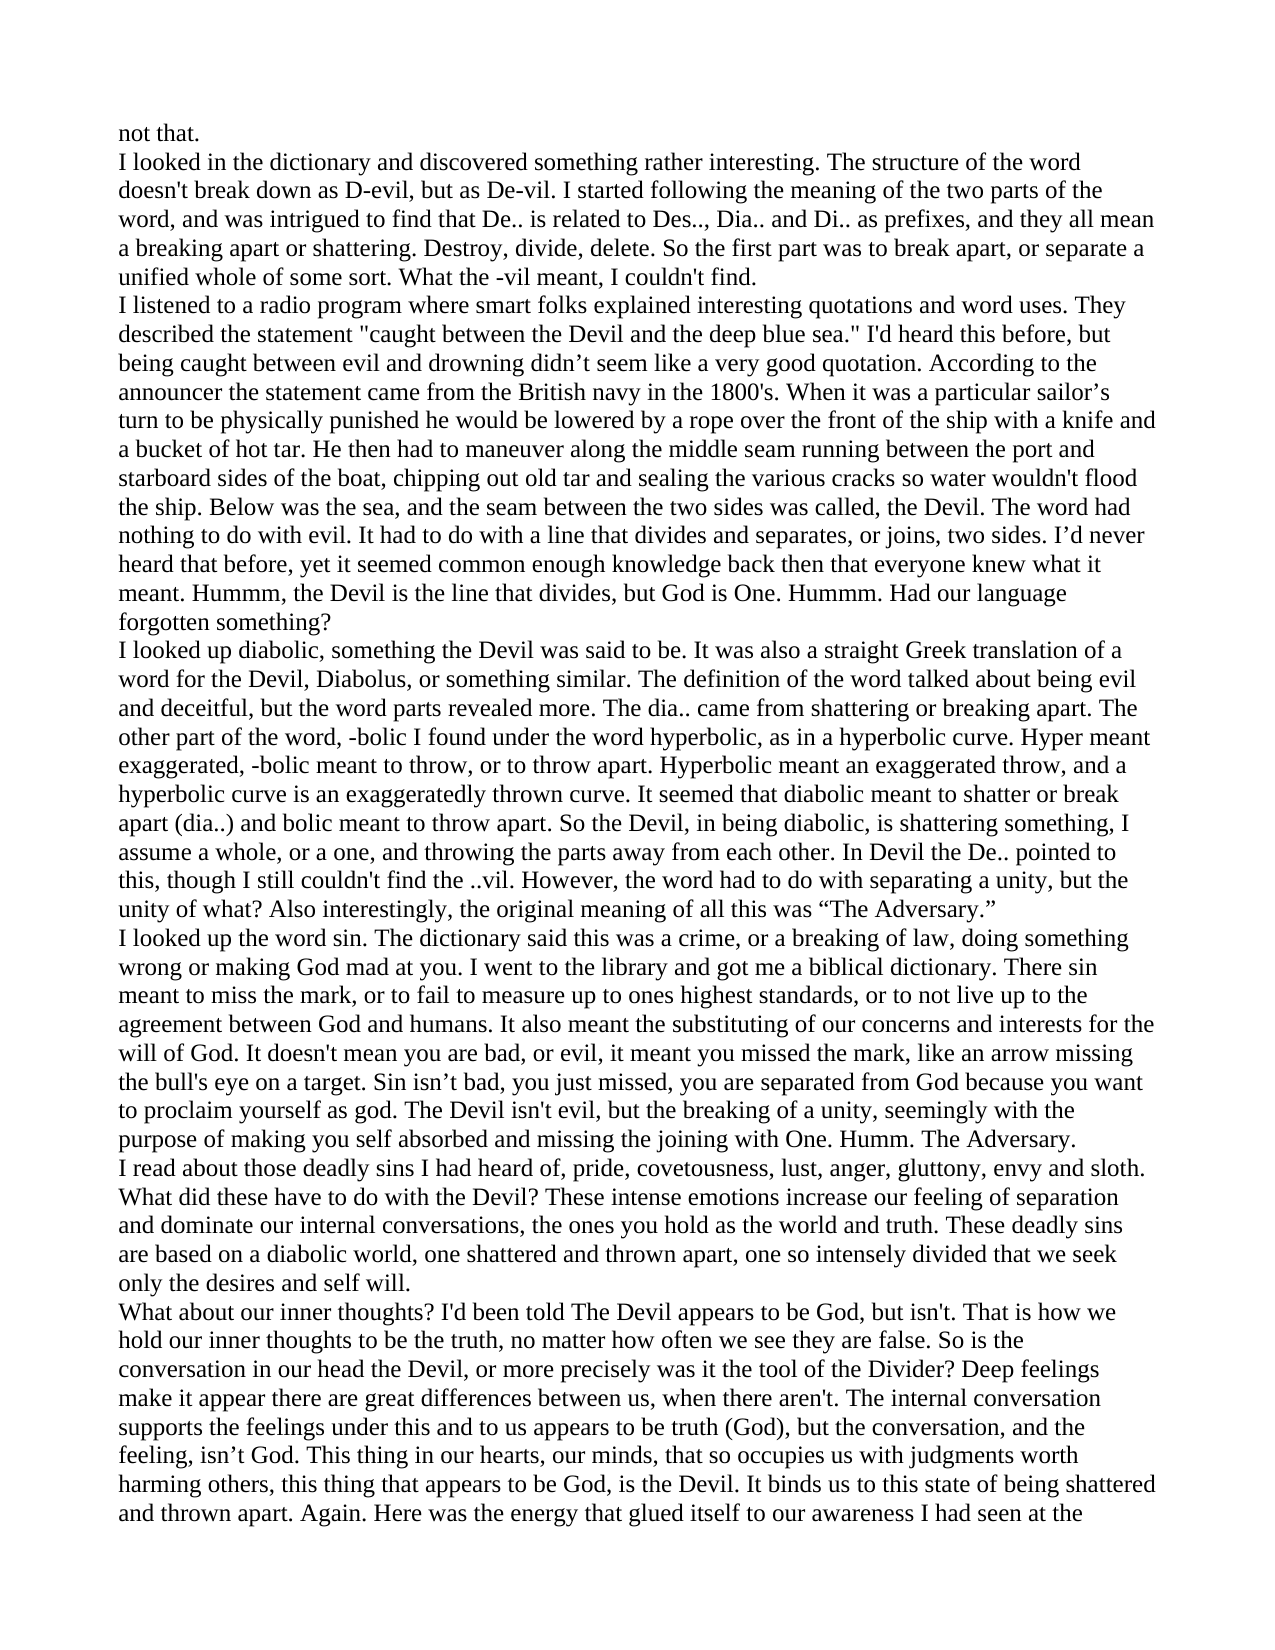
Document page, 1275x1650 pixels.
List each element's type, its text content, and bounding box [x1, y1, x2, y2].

text What about our inner thoughts? I'd been told The Devil appears to be God, but isn't. That is how we hold our inner thoughts to be the truth, no matter how often we see they are false. So is the conversation in our head the Devil, or more precisely was it the tool of the Divider? Deep feelings make it appear there are great differences between us, when there aren't. The internal conversation supports the feelings under this and to us appears to be truth (God), but the conversation, and the feeling, isn’t God. This thing in our hearts, our minds, that so occupies us with judgments worth harming others, this thing that appears to be God, is the Devil. It binds us to this state of being shattered and thrown apart. Again. Here was the energy that glued itself to our awareness I had seen at the [118, 1297, 1157, 1527]
text not that. [118, 118, 1157, 147]
text I listened to a radio program where smart folks explained interesting quotations and word uses. They described the statement "caught between the Devil and the deep blue sea." I'd heard this before, but being caught between evil and drowning didn’t seem like a very good quotation. According to the announcer the statement came from the British navy in the 1800's. When it was a particular sailor’s turn to be physically punished he would be lowered by a rope over the front of the ship with a knife and a bucket of hot tar. He then had to maneuver along the middle seam running between the port and starboard sides of the boat, chipping out old tar and sealing the various cracks so water wouldn't flood the ship. Below was the sea, and the seam between the two sides was called, the Devil. The word had nothing to do with evil. It had to do with a line that divides and separates, or joins, two sides. I’d never heard that before, yet it seemed common enough knowledge back then that everyone knew what it meant. Hummm, the Devil is the line that divides, but God is One. Hummm. Had our language forgotten something? [118, 291, 1157, 636]
text I looked up the word sin. The dictionary said this was a crime, or a breaking of law, doing something wrong or making God mad at you. I went to the library and got me a biblical dictionary. There sin meant to miss the mark, or to fail to measure up to ones highest standards, or to not live up to the agreement between God and humans. It also meant the substituting of our concerns and interests for the will of God. It doesn't mean you are bad, or evil, it meant you missed the mark, like an arrow missing the bull's eye on a target. Sin isn’t bad, you just missed, you are separated from God because you want to proclaim yourself as god. The Devil isn't evil, but the breaking of a unity, seemingly with the purpose of making you self absorbed and missing the joining with One. Humm. The Adversary. [118, 923, 1157, 1153]
text I looked up diabolic, something the Devil was said to be. It was also a straight Greek translation of a word for the Devil, Diabolus, or something similar. The definition of the word talked about being evil and deceitful, but the word parts revealed more. The dia.. came from shattering or breaking apart. The other part of the word, -bolic I found under the word hyperbolic, as in a hyperbolic curve. Hyper meant exaggerated, -bolic meant to throw, or to throw apart. Hyperbolic meant an exaggerated throw, and a hyperbolic curve is an exaggeratedly thrown curve. It seemed that diabolic meant to shatter or break apart (dia..) and bolic meant to throw apart. So the Devil, in being diabolic, is shattering something, I assume a whole, or a one, and throwing the parts away from each other. In Devil the De.. pointed to this, though I still couldn't find the ..vil. However, the word had to do with separating a unity, but the unity of what? Also interestingly, the original meaning of all this was “The Adversary.” [118, 636, 1157, 923]
text I read about those deadly sins I had heard of, pride, covetousness, lust, anger, gluttony, envy and sloth. What did these have to do with the Devil? These intense emotions increase our feeling of separation and dominate our internal conversations, the ones you hold as the world and truth. These deadly sins are based on a diabolic world, one shattered and thrown apart, one so intensely divided that we seek only the desires and self will. [118, 1153, 1157, 1297]
text I looked in the dictionary and discovered something rather interesting. The structure of the word doesn't break down as D-evil, but as De-vil. I started following the meaning of the two parts of the word, and was intrigued to find that De.. is related to Des.., Dia.. and Di.. as prefixes, and they all mean a breaking apart or shattering. Destroy, divide, delete. So the first part was to break apart, or separate a unified whole of some sort. What the -vil meant, I couldn't find. [118, 147, 1157, 291]
